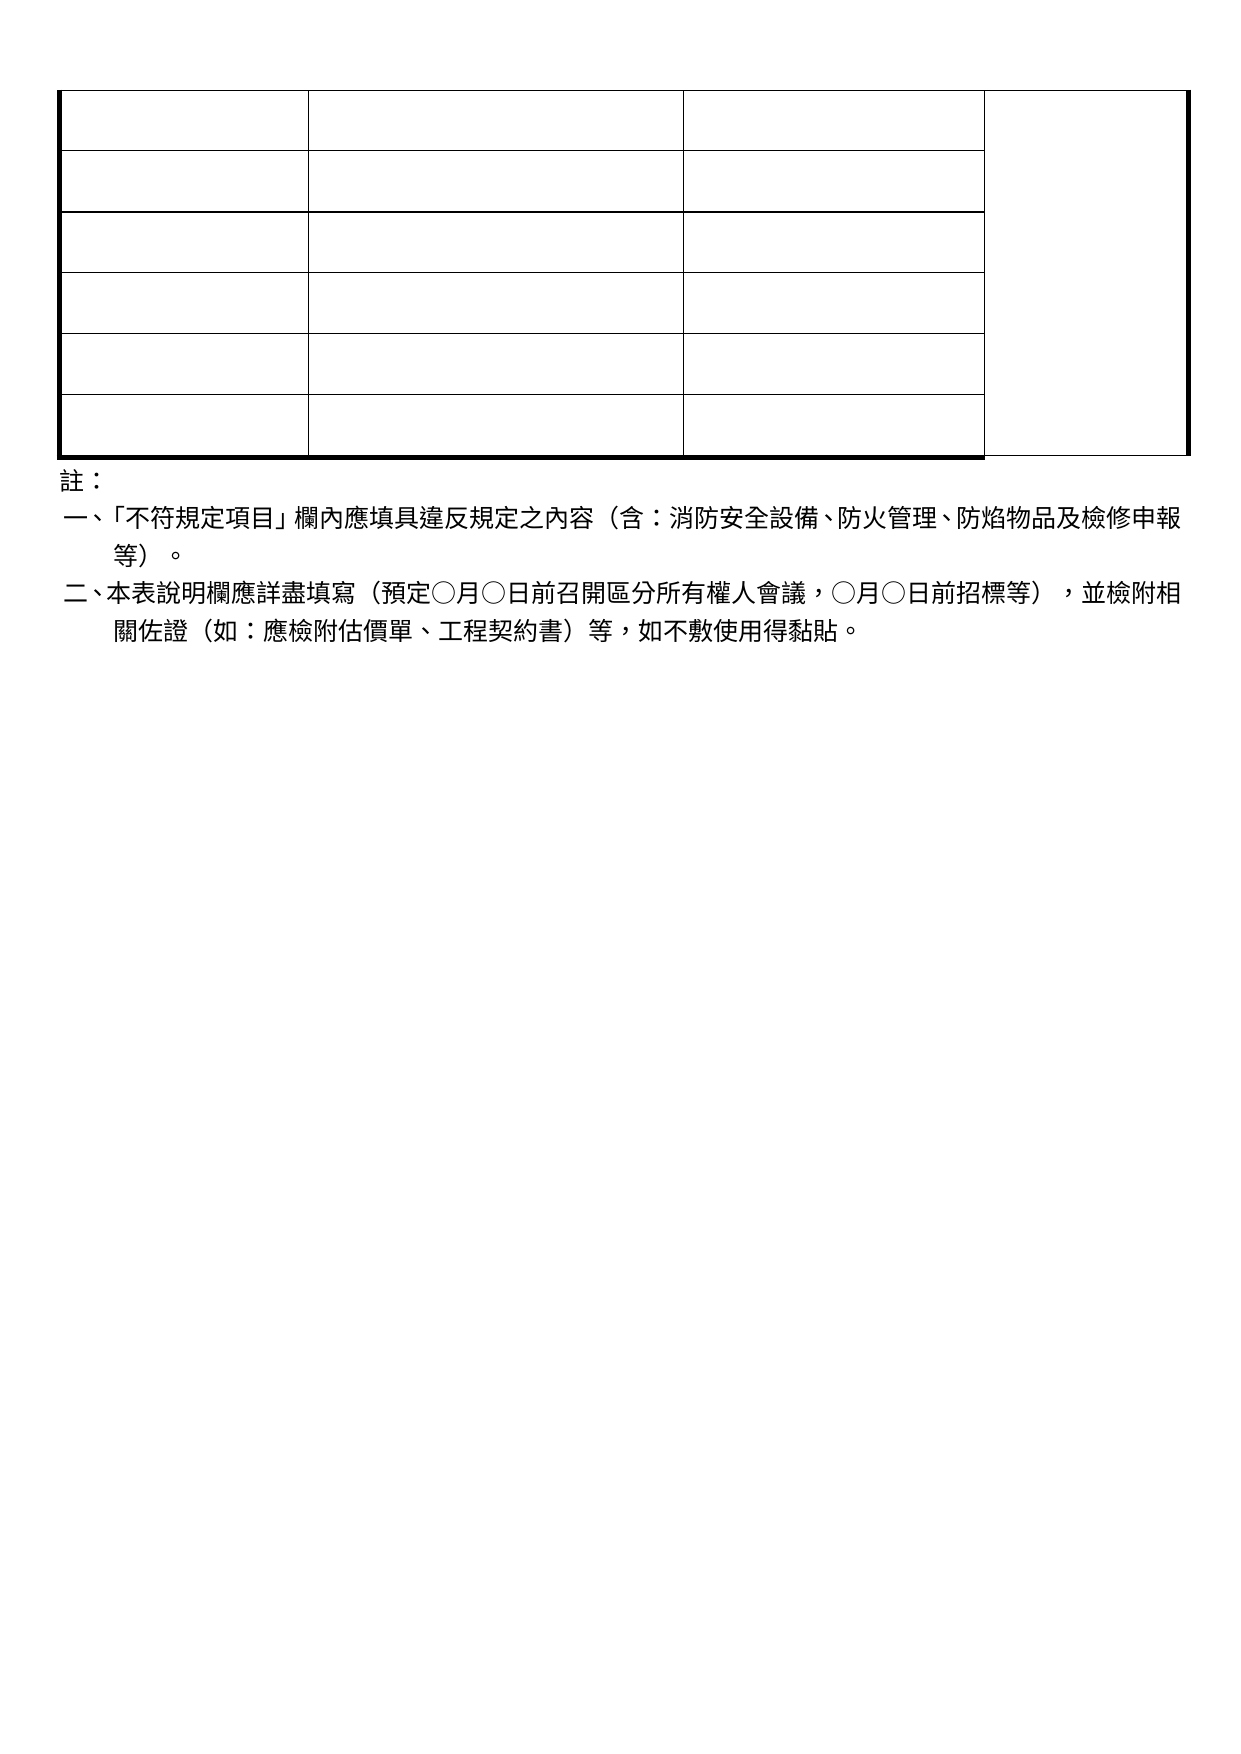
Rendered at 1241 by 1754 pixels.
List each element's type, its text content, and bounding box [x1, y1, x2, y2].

table_cell [62, 151, 308, 211]
table_cell [62, 213, 308, 272]
table_cell [309, 151, 683, 211]
table_cell [684, 334, 984, 394]
table_cell [62, 334, 308, 394]
table_cell [309, 395, 683, 455]
table_cell [985, 91, 1186, 455]
table_cell [684, 273, 984, 333]
table_cell [309, 273, 683, 333]
text 註： [59, 460, 1181, 498]
table_cell [684, 213, 984, 272]
table_cell [62, 91, 308, 150]
table_cell [309, 334, 683, 394]
table_cell [62, 273, 308, 333]
table_cell [684, 395, 984, 455]
text 一、「不符規定項目」欄內應填具違反規定之內容（含：消防安全設備、防火管理、防焰物品及檢修申報等）。 [63, 498, 1181, 573]
table_cell [309, 213, 683, 272]
table_cell [684, 151, 984, 211]
table_cell [309, 91, 683, 150]
table_cell [62, 395, 308, 455]
table_cell [684, 91, 984, 150]
text 二、本表說明欄應詳盡填寫（預定○月○日前召開區分所有權人會議，○月○日前招標等），並檢附相關佐證（如：應檢附估價單、工程契約書）等，如不敷使用得黏貼。 [63, 573, 1181, 648]
